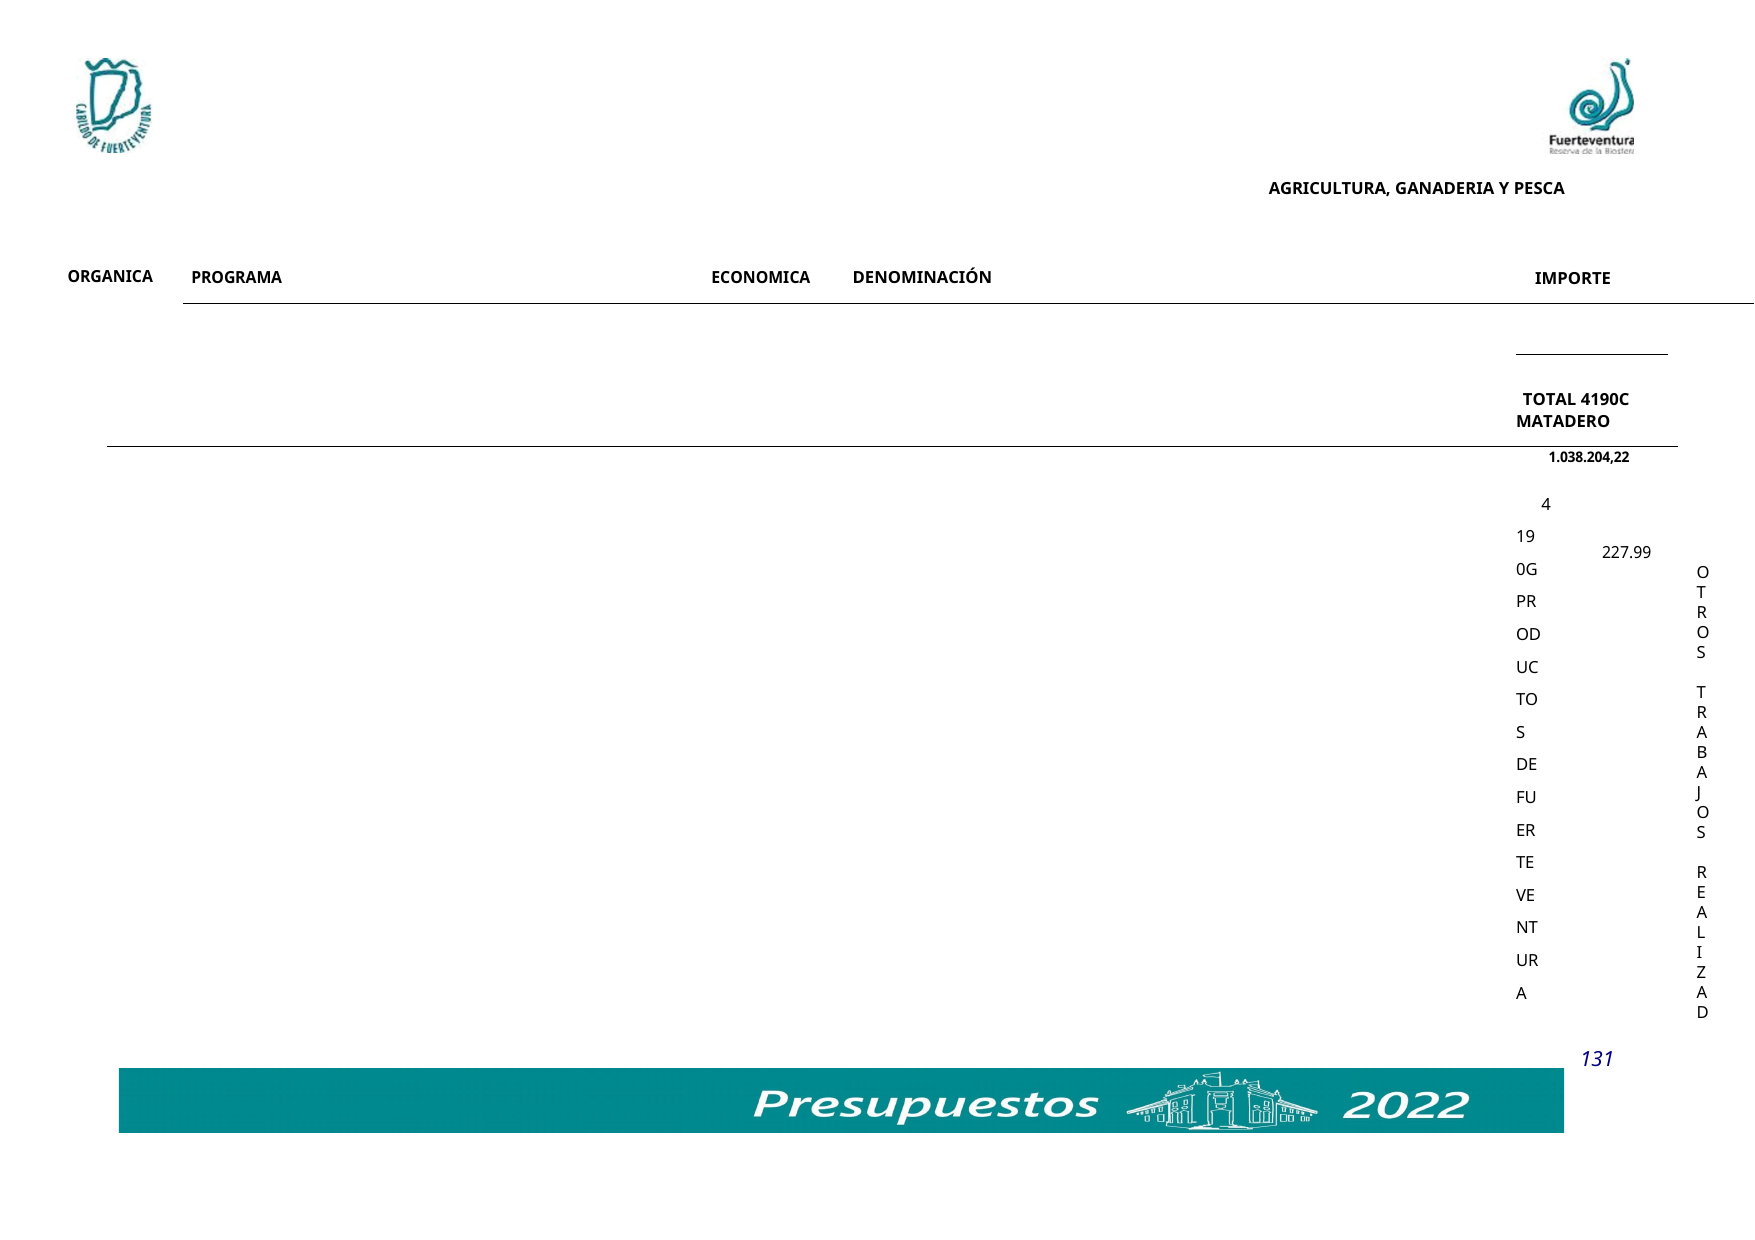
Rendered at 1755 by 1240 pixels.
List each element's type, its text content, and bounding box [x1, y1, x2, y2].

text 4190G PRODUCTOS DE FUERTEVENTURA PRODUCTOS DE FUERTEVENTURA [1516, 492, 1541, 1004]
text IMPORTE [1535, 266, 1650, 289]
text TOTAL 4190C MATADERO [1516, 387, 1629, 446]
text ORGANICA PROGRAMA ECONOMICA DENOMINACIÓN [67, 265, 1008, 289]
text 1.038.204,22 [1516, 447, 1629, 470]
